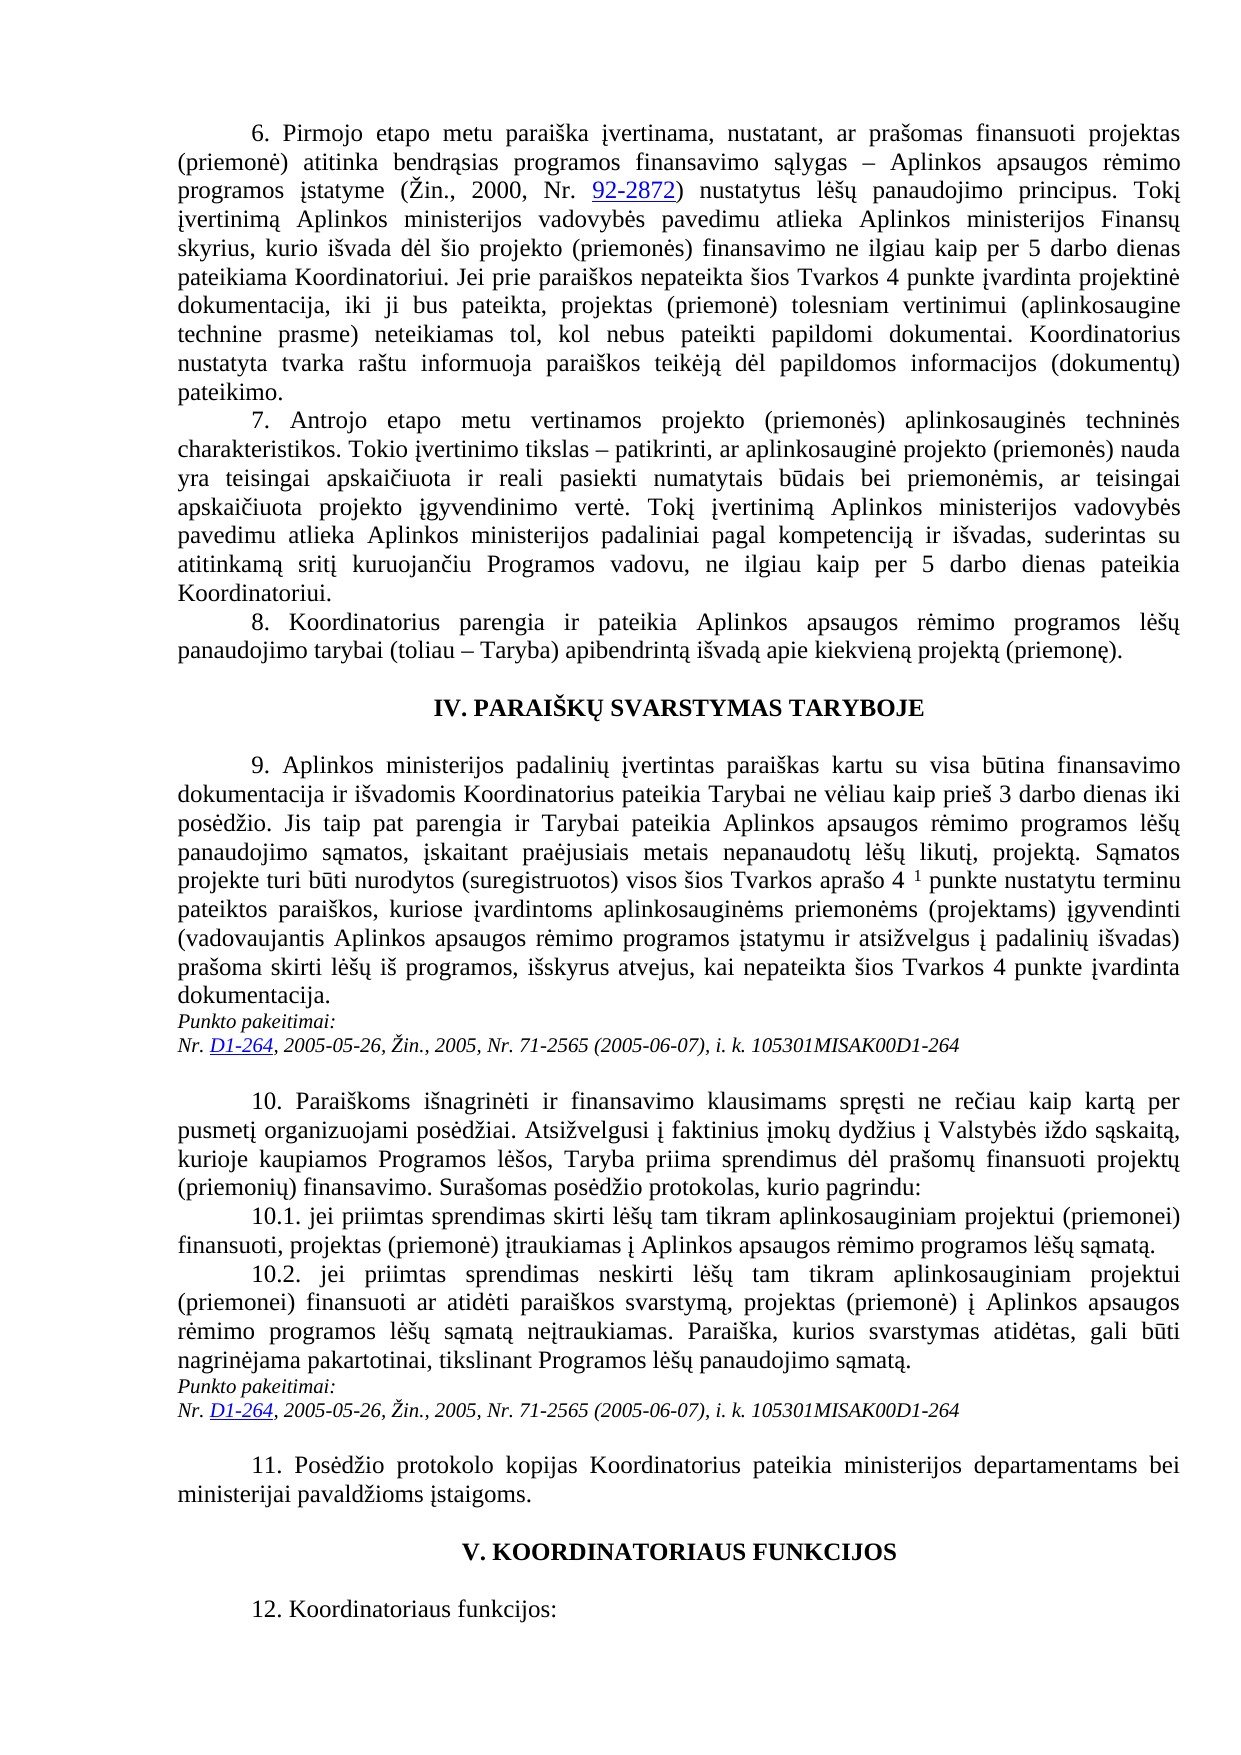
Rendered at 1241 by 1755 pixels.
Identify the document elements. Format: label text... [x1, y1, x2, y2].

text IV. Paraiškų svarstymas taryboje [177, 693, 1181, 722]
text Punkto pakeitimai: [177, 1009, 1181, 1033]
text 12. Koordinatoriaus funkcijos: [177, 1594, 1181, 1623]
text Nr. D1-264, 2005-05-26, Žin., 2005, Nr. 71-2565 (2005-06-07), i. k. 105301MISAK00D1-264 [177, 1033, 1181, 1057]
text 9. Aplinkos ministerijos padalinių įvertintas paraiškas kartu su visa būtina finansavimo dokumentacija ir išvadomis Koordinatorius pateikia Tarybai ne vėliau kaip prieš 3 darbo dienas iki posėdžio. Jis taip pat parengia ir Tarybai pateikia Aplinkos apsaugos rėmimo programos lėšų panaudojimo sąmatos, įskaitant praėjusiais metais nepanaudotų lėšų likutį, projektą. Sąmatos projekte turi būti nurodytos (suregistruotos) visos šios Tvarkos aprašo 4 1 punkte nustatytu terminu pateiktos paraiškos, kuriose įvardintoms aplinkosauginėms priemonėms (projektams) įgyvendinti (vadovaujantis Aplinkos apsaugos rėmimo programos įstatymu ir atsižvelgus į padalinių išvadas) prašoma skirti lėšų iš programos, išskyrus atvejus, kai nepateikta šios Tvarkos 4 punkte įvardinta dokumentacija. [177, 751, 1181, 1009]
text 10.1. jei priimtas sprendimas skirti lėšų tam tikram aplinkosauginiam projektui (priemonei) finansuoti, projektas (priemonė) įtraukiamas į Aplinkos apsaugos rėmimo programos lėšų sąmatą. [177, 1201, 1181, 1259]
text 10.2. jei priimtas sprendimas neskirti lėšų tam tikram aplinkosauginiam projektui (priemonei) finansuoti ar atidėti paraiškos svarstymą, projektas (priemonė) į Aplinkos apsaugos rėmimo programos lėšų sąmatą neįtraukiamas. Paraiška, kurios svarstymas atidėtas, gali būti nagrinėjama pakartotinai, tikslinant Programos lėšų panaudojimo sąmatą. [177, 1259, 1181, 1374]
text V. KOORDINATORIAUS FUNKCIJOS [177, 1537, 1181, 1566]
text 10. Paraiškoms išnagrinėti ir finansavimo klausimams spręsti ne rečiau kaip kartą per pusmetį organizuojami posėdžiai. Atsižvelgusi į faktinius įmokų dydžius į Valstybės iždo sąskaitą, kurioje kaupiamos Programos lėšos, Taryba priima sprendimus dėl prašomų finansuoti projektų (priemonių) finansavimo. Surašomas posėdžio protokolas, kurio pagrindu: [177, 1086, 1181, 1201]
text Nr. D1-264, 2005-05-26, Žin., 2005, Nr. 71-2565 (2005-06-07), i. k. 105301MISAK00D1-264 [177, 1398, 1181, 1422]
text 6. Pirmojo etapo metu paraiška įvertinama, nustatant, ar prašomas finansuoti projektas (priemonė) atitinka bendrąsias programos finansavimo sąlygas – Aplinkos apsaugos rėmimo programos įstatyme (Žin., 2000, Nr. 92-2872) nustatytus lėšų panaudojimo principus. Tokį įvertinimą Aplinkos ministerijos vadovybės pavedimu atlieka Aplinkos ministerijos Finansų skyrius, kurio išvada dėl šio projekto (priemonės) finansavimo ne ilgiau kaip per 5 darbo dienas pateikiama Koordinatoriui. Jei prie paraiškos nepateikta šios Tvarkos 4 punkte įvardinta projektinė dokumentacija, iki ji bus pateikta, projektas (priemonė) tolesniam vertinimui (aplinkosaugine technine prasme) neteikiamas tol, kol nebus pateikti papildomi dokumentai. Koordinatorius nustatyta tvarka raštu informuoja paraiškos teikėją dėl papildomos informacijos (dokumentų) pateikimo. [177, 118, 1181, 406]
text 7. Antrojo etapo metu vertinamos projekto (priemonės) aplinkosauginės techninės charakteristikos. Tokio įvertinimo tikslas – patikrinti, ar aplinkosauginė projekto (priemonės) nauda yra teisingai apskaičiuota ir reali pasiekti numatytais būdais bei priemonėmis, ar teisingai apskaičiuota projekto įgyvendinimo vertė. Tokį įvertinimą Aplinkos ministerijos vadovybės pavedimu atlieka Aplinkos ministerijos padaliniai pagal kompetenciją ir išvadas, suderintas su atitinkamą sritį kuruojančiu Programos vadovu, ne ilgiau kaip per 5 darbo dienas pateikia Koordinatoriui. [177, 406, 1181, 607]
text Punkto pakeitimai: [177, 1374, 1181, 1398]
text 8. Koordinatorius parengia ir pateikia Aplinkos apsaugos rėmimo programos lėšų panaudojimo tarybai (toliau – Taryba) apibendrintą išvadą apie kiekvieną projektą (priemonę). [177, 607, 1181, 664]
text 11. Posėdžio protokolo kopijas Koordinatorius pateikia ministerijos departamentams bei ministerijai pavaldžioms įstaigoms. [177, 1451, 1181, 1508]
